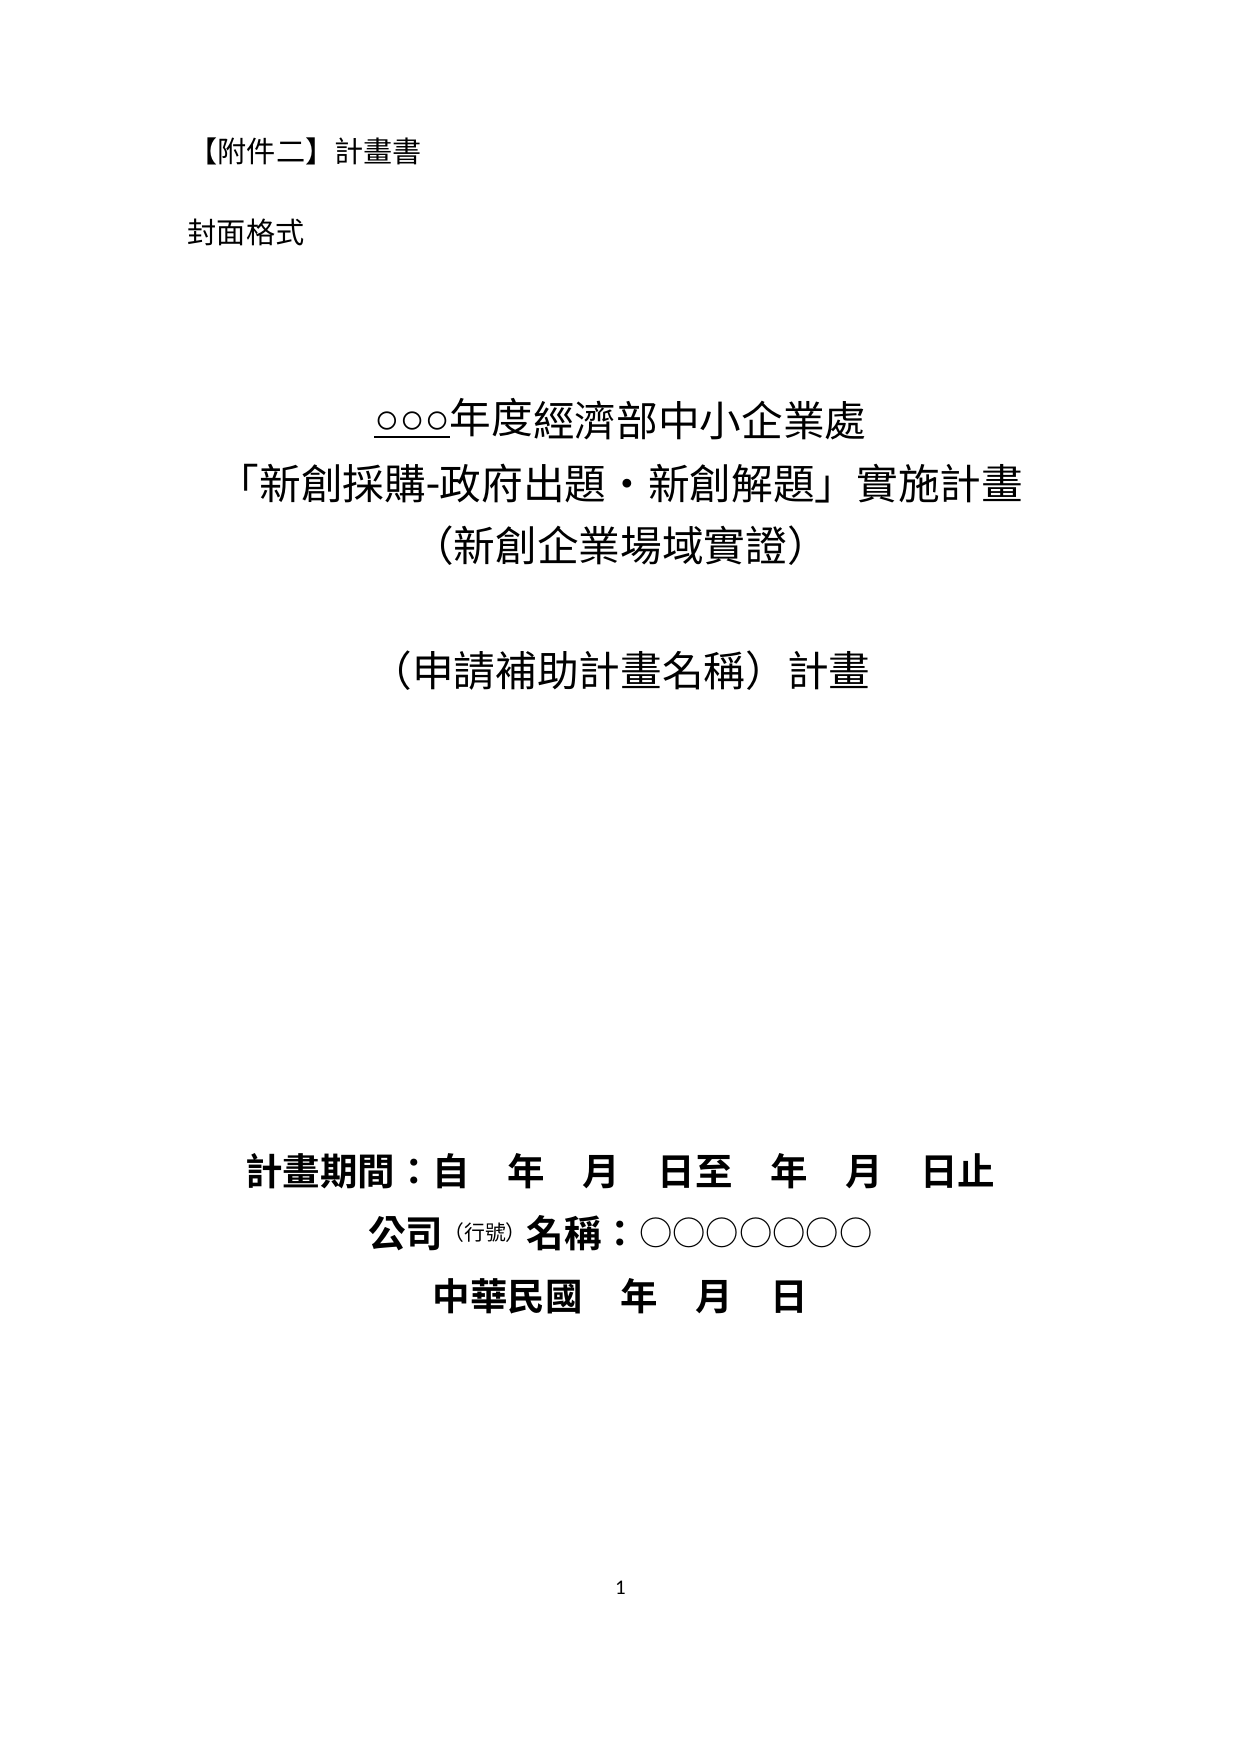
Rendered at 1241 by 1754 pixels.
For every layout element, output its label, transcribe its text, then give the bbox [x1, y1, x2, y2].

text （申請補助計畫名稱）計畫 [187, 627, 1053, 689]
text 【附件二】計畫書 [188, 129, 504, 171]
text （新創企業場域實證） [187, 502, 1053, 564]
text 公司（行號）名稱：○○○○○○○ [187, 1189, 1053, 1252]
text [173, 122, 519, 179]
text 封面格式 [187, 189, 1053, 252]
subtitle ○○○年度經濟部中小企業處 [187, 377, 1053, 439]
text 計畫期間：自 年 月 日至 年 月 日止 [187, 1127, 1053, 1189]
text 中華民國 年 月 日 [187, 1252, 1053, 1314]
text 「新創採購-政府出題‧新創解題」實施計畫 [187, 439, 1053, 502]
